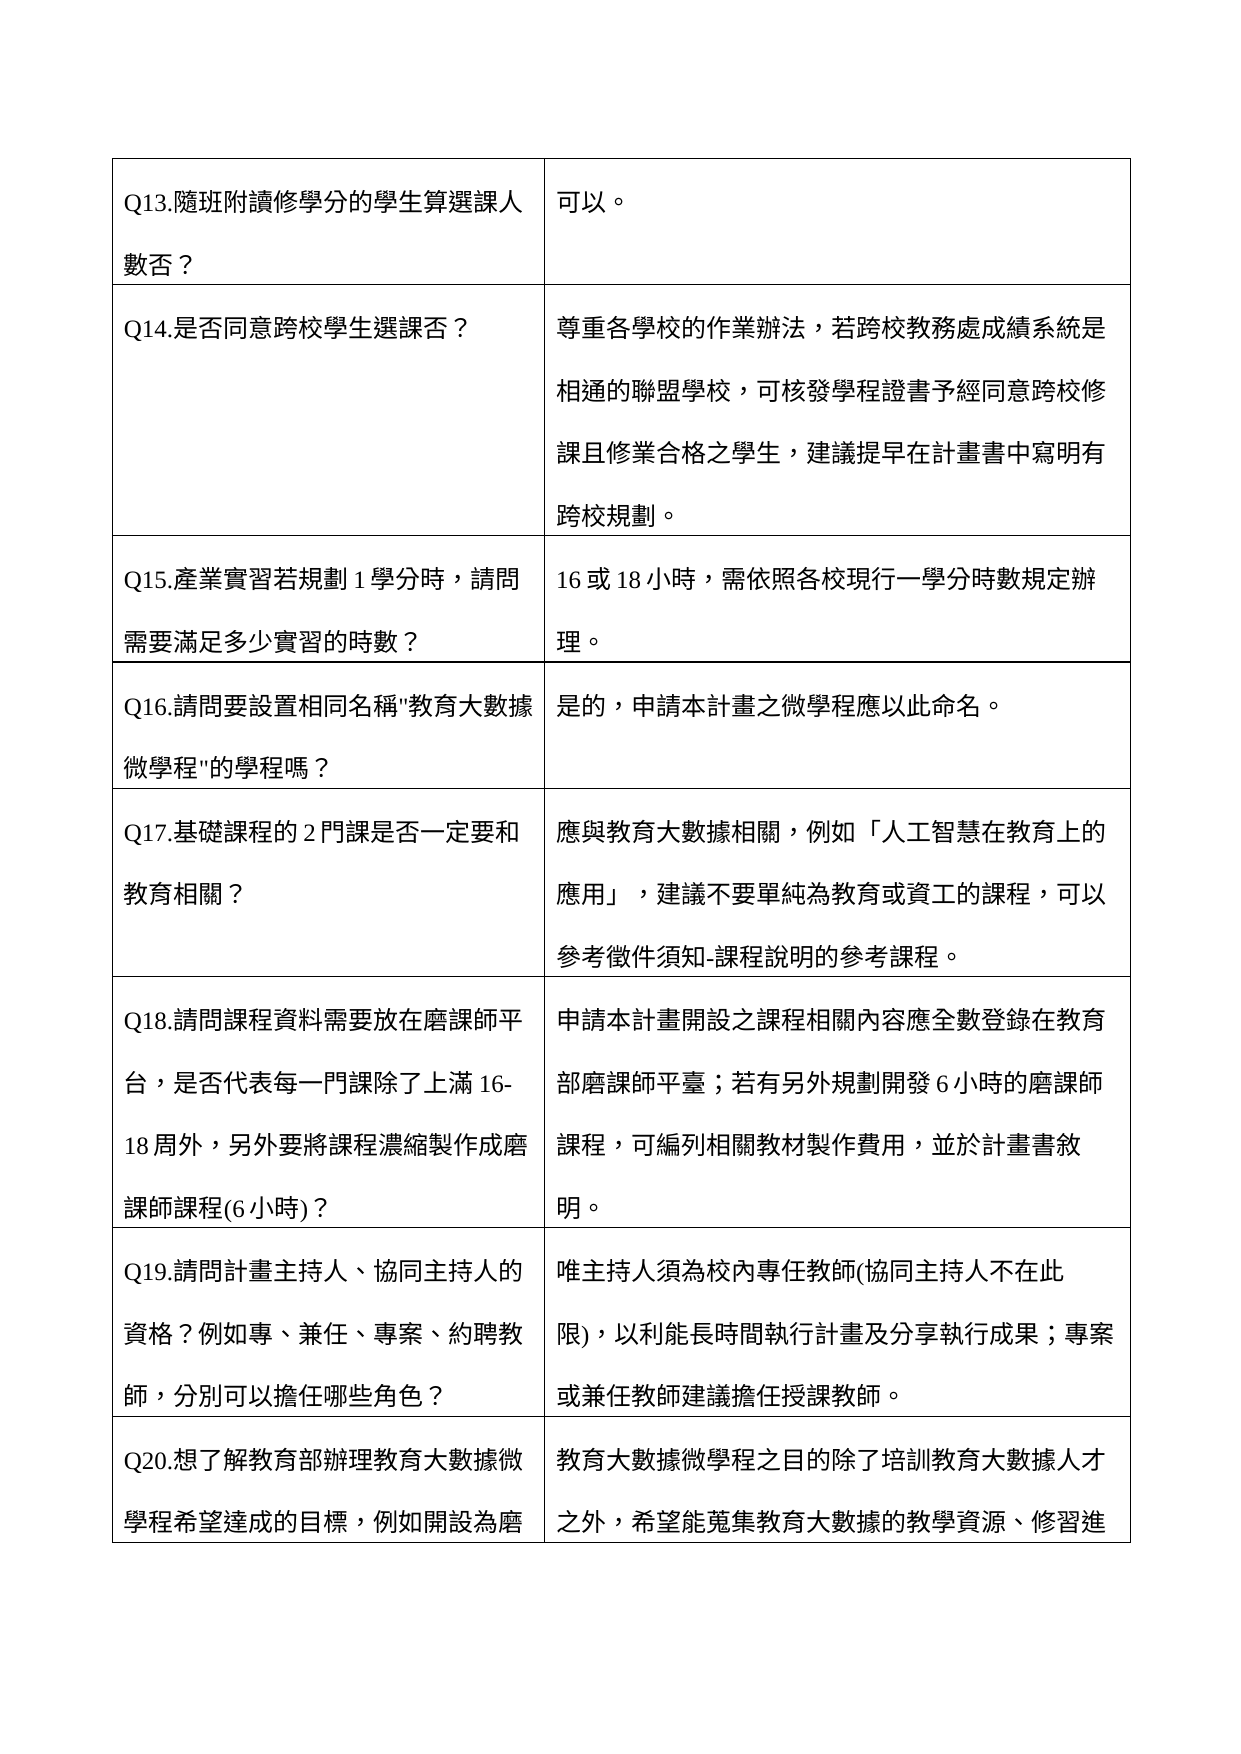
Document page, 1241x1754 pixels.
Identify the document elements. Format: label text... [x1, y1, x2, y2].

table_cell Q14.是否同意跨校學生選課否？ [113, 285, 544, 535]
table_cell Q17.基礎課程的2門課是否一定要和教育相關？ [113, 789, 544, 976]
table_cell 可以。 [545, 159, 1130, 284]
table_cell Q16.請問要設置相同名稱"教育大數據微學程"的學程嗎？ [113, 663, 544, 787]
table_cell Q13.隨班附讀修學分的學生算選課人數否？ [113, 159, 544, 284]
table_cell 是的，申請本計畫之微學程應以此命名。 [545, 663, 1130, 787]
table_cell 應與教育大數據相關，例如「人工智慧在教育上的應用」，建議不要單純為教育或資工的課程，可以參考徵件須知-課程說明的參考課程。 [545, 789, 1130, 976]
table_cell Q18.請問課程資料需要放在磨課師平台，是否代表每一門課除了上滿16-18周外，另外要將課程濃縮製作成磨課師課程(6小時)？ [113, 977, 544, 1227]
table_cell Q15.產業實習若規劃1學分時，請問需要滿足多少實習的時數？ [113, 536, 544, 661]
table_cell 唯主持人須為校內專任教師(協同主持人不在此限)，以利能長時間執行計畫及分享執行成果；專案或兼任教師建議擔任授課教師。 [545, 1228, 1130, 1416]
table_cell 教育大數據微學程之目的除了培訓教育大數據人才之外，希望能蒐集教育大數據的教學資源、修習進 [545, 1417, 1130, 1542]
table_cell 申請本計畫開設之課程相關內容應全數登錄在教育部磨課師平臺；若有另外規劃開發6小時的磨課師課程，可編列相關教材製作費用，並於計畫書敘明。 [545, 977, 1130, 1227]
table_cell Q20.想了解教育部辦理教育大數據微學程希望達成的目標，例如開設為磨 [113, 1417, 544, 1542]
table_cell 尊重各學校的作業辦法，若跨校教務處成績系統是相通的聯盟學校，可核發學程證書予經同意跨校修課且修業合格之學生，建議提早在計畫書中寫明有跨校規劃。 [545, 285, 1130, 535]
table_cell Q19.請問計畫主持人、協同主持人的資格？例如專、兼任、專案、約聘教師，分別可以擔任哪些角色？ [113, 1228, 544, 1416]
table_cell 16或18小時，需依照各校現行一學分時數規定辦理。 [545, 536, 1130, 661]
